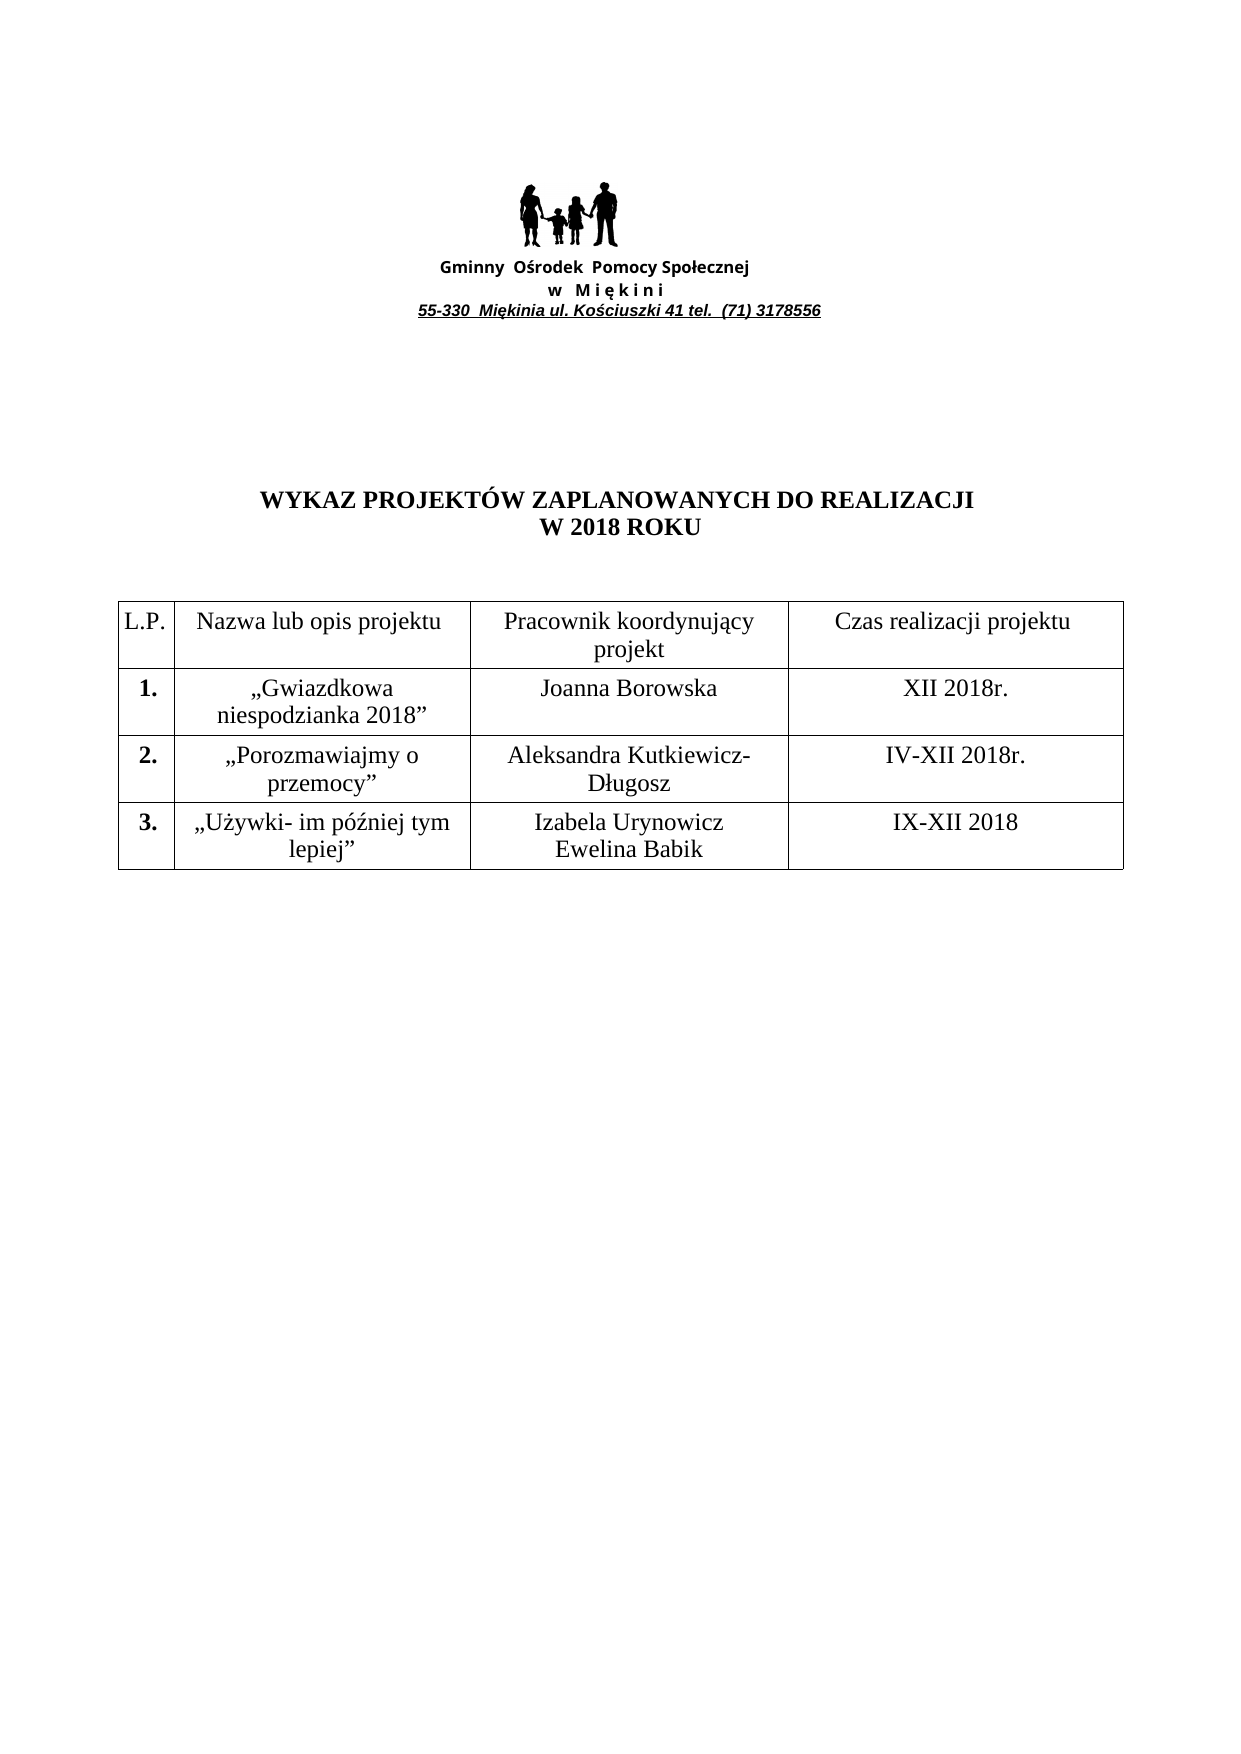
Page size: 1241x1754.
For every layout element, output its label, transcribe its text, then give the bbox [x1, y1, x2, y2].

table_cell „Gwiazdkowa niespodzianka 2018” [175, 669, 470, 735]
table_cell Izabela Urynowicz Ewelina Babik [471, 803, 788, 869]
table_cell XII 2018r. [789, 669, 1123, 735]
subtitle Gminny Ośrodek Pomocy Społecznej [177, 255, 1033, 278]
table_header Czas realizacji projektu [789, 602, 1123, 668]
table_cell [119, 669, 174, 735]
text 55-330 Miękinia ul. Kościuszki 41 tel. (71) 3178556 [118, 301, 1122, 319]
table_header Pracownik koordynujący projekt [471, 602, 788, 668]
table_cell [119, 736, 174, 802]
table_header Nazwa lub opis projektu [175, 602, 470, 668]
subtitle w M i ę k i n i [177, 278, 1033, 301]
table_cell Aleksandra Kutkiewicz- Długosz [471, 736, 788, 802]
table_cell [119, 803, 174, 869]
table_cell Joanna Borowska [471, 669, 788, 735]
text W 2018 ROKU [118, 513, 1122, 541]
table_cell IV-XII 2018r. [789, 736, 1123, 802]
table_cell IX-XII 2018 [789, 803, 1123, 869]
table_cell „Używki- im później tym lepiej” [175, 803, 470, 869]
table_header L.P. [119, 602, 174, 668]
text WYKAZ PROJEKTÓW ZAPLANOWANYCH DO REALIZACJI [118, 486, 1122, 513]
picture [520, 182, 618, 247]
table_cell „Porozmawiajmy o przemocy” [175, 736, 470, 802]
